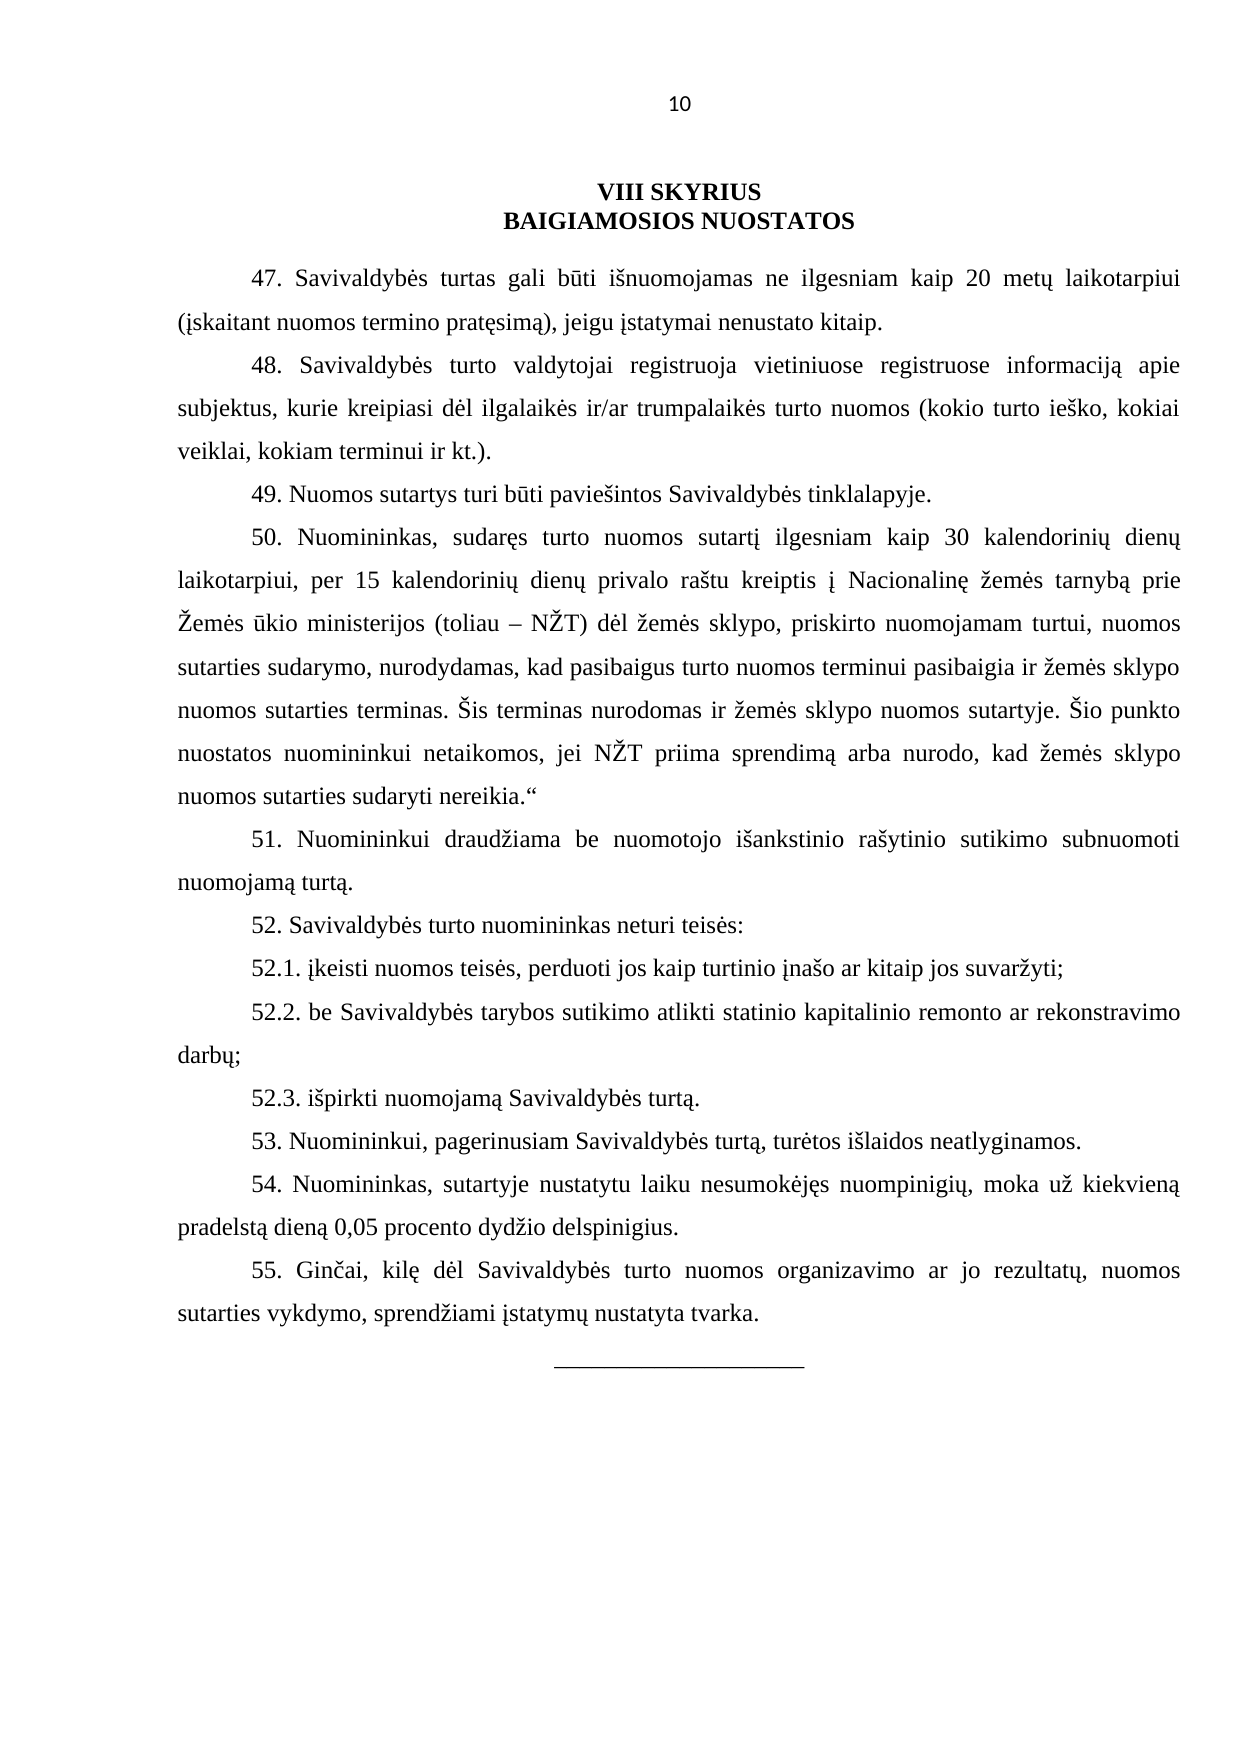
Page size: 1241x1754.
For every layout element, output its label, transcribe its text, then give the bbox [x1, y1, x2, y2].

text 47. Savivaldybės turtas gali būti išnuomojamas ne ilgesniam kaip 20 metų laikotarpiui (įskaitant nuomos termino pratęsimą), jeigu įstatymai nenustato kitaip. [177, 263, 1181, 335]
text 50. Nuomininkas, sudaręs turto nuomos sutartį ilgesniam kaip 30 kalendorinių dienų laikotarpiui, per 15 kalendorinių dienų privalo raštu kreiptis į Nacionalinę žemės tarnybą prie Žemės ūkio ministerijos (toliau – NŽT) dėl žemės sklypo, priskirto nuomojamam turtui, nuomos sutarties sudarymo, nurodydamas, kad pasibaigus turto nuomos terminui pasibaigia ir žemės sklypo nuomos sutarties terminas. Šis terminas nurodomas ir žemės sklypo nuomos sutartyje. Šio punkto nuostatos nuomininkui netaikomos, jei NŽT priima sprendimą arba nurodo, kad žemės sklypo nuomos sutarties sudaryti nereikia.“ [177, 522, 1181, 810]
text 52. Savivaldybės turto nuomininkas neturi teisės: [177, 910, 1181, 939]
text 52.1. įkeisti nuomos teisės, perduoti jos kaip turtinio įnašo ar kitaip jos suvaržyti; [177, 953, 1181, 982]
text 54. Nuomininkas, sutartyje nustatytu laiku nesumokėjęs nuompinigių, moka už kiekvieną pradelstą dieną 0,05 procento dydžio delspinigius. [177, 1169, 1181, 1241]
text 52.2. be Savivaldybės tarybos sutikimo atlikti statinio kapitalinio remonto ar rekonstravimo darbų; [177, 997, 1181, 1068]
text 48. Savivaldybės turto valdytojai registruoja vietiniuose registruose informaciją apie subjektus, kurie kreipiasi dėl ilgalaikės ir/ar trumpalaikės turto nuomos (kokio turto ieško, kokiai veiklai, kokiam terminui ir kt.). [177, 350, 1181, 465]
text 49. Nuomos sutartys turi būti paviešintos Savivaldybės tinklalapyje. [177, 479, 1181, 508]
text ____________________ [177, 1342, 1181, 1370]
text BAIGIAMOSIOS NUOSTATOS [177, 206, 1181, 235]
text 53. Nuomininkui, pagerinusiam Savivaldybės turtą, turėtos išlaidos neatlyginamos. [177, 1126, 1181, 1155]
text 55. Ginčai, kilę dėl Savivaldybės turto nuomos organizavimo ar jo rezultatų, nuomos sutarties vykdymo, sprendžiami įstatymų nustatyta tvarka. [177, 1255, 1181, 1327]
text VIII SKYRIUS [177, 177, 1181, 206]
text 51. Nuomininkui draudžiama be nuomotojo išankstinio rašytinio sutikimo subnuomoti nuomojamą turtą. [177, 824, 1181, 896]
text 52.3. išpirkti nuomojamą Savivaldybės turtą. [177, 1083, 1181, 1112]
